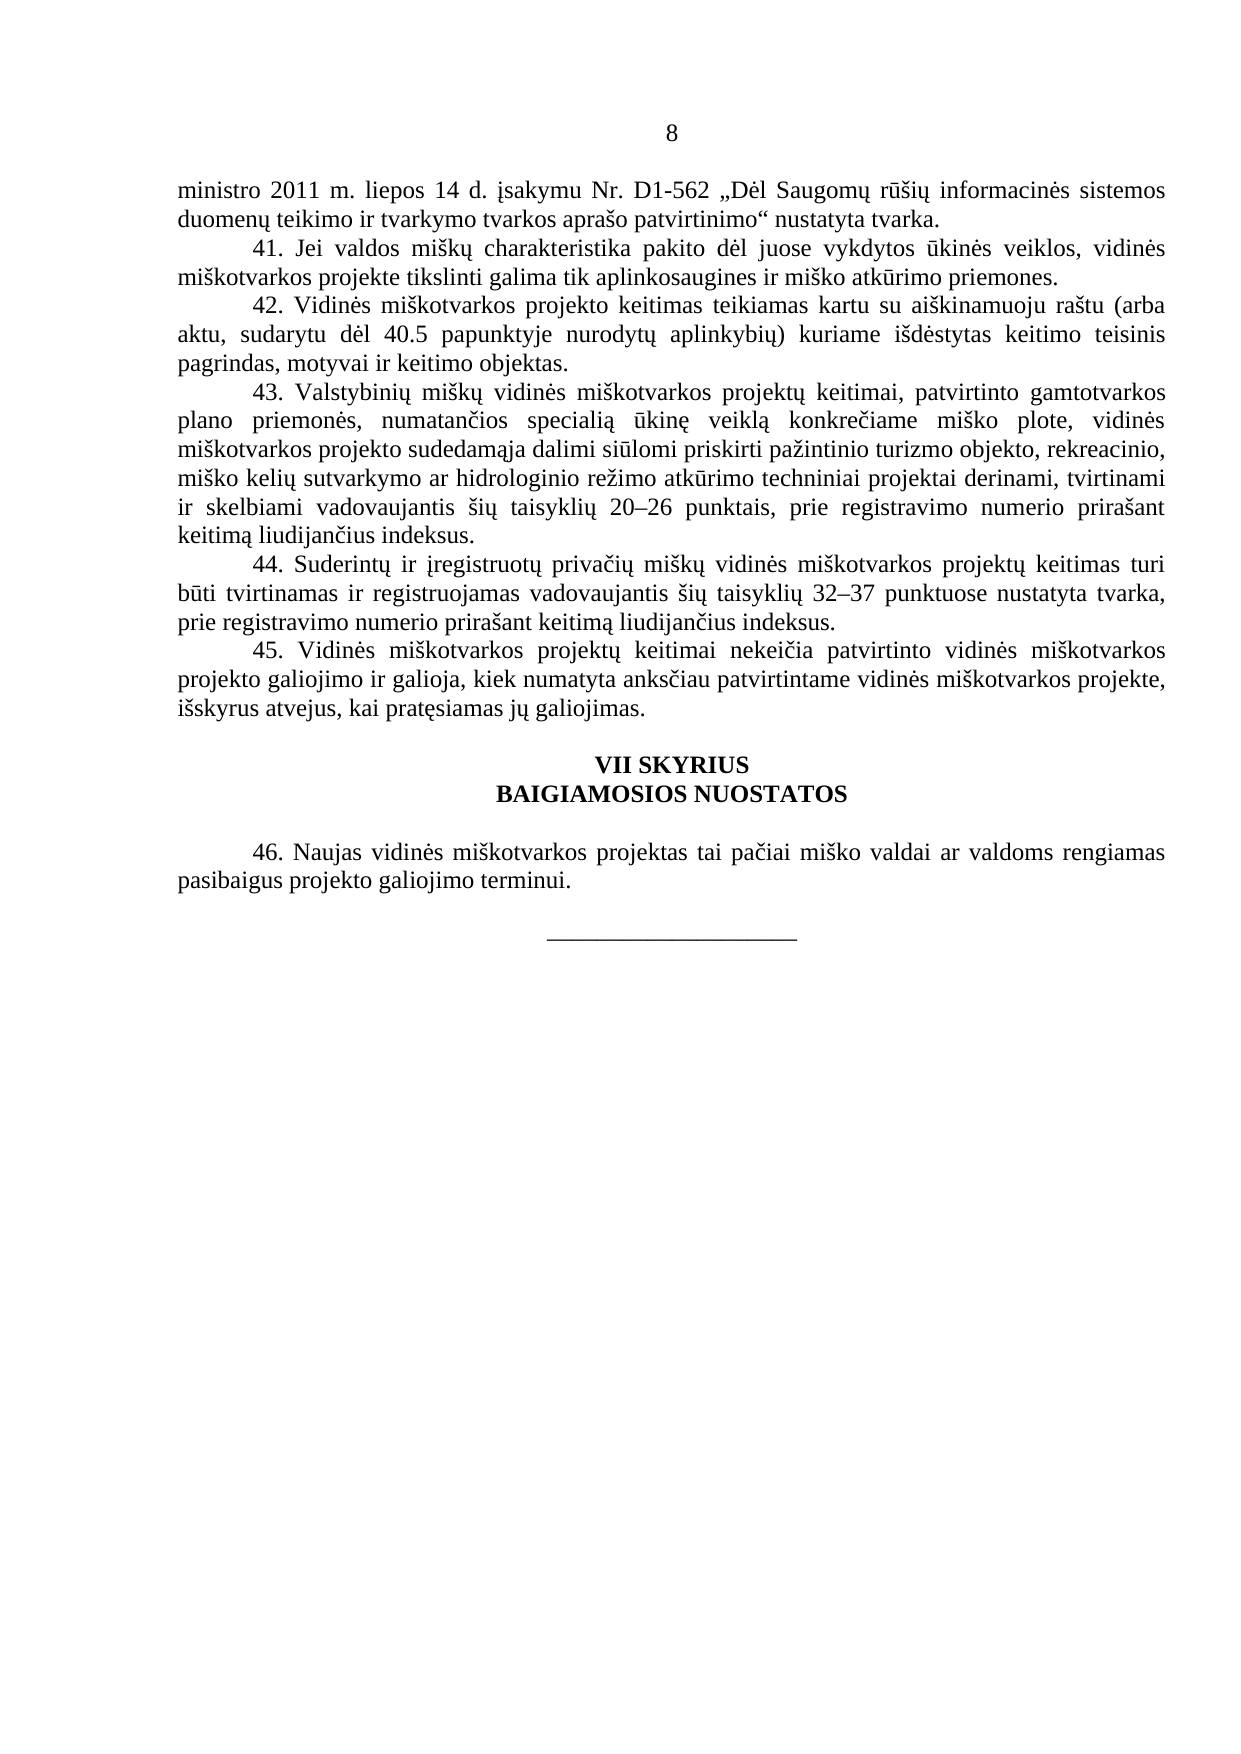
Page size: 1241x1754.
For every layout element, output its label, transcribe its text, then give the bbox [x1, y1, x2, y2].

text 41. Jei valdos miškų charakteristika pakito dėl juose vykdytos ūkinės veiklos, vidinės miškotvarkos projekte tikslinti galima tik aplinkosaugines ir miško atkūrimo priemones. [177, 233, 1166, 290]
text 44. Suderintų ir įregistruotų privačių miškų vidinės miškotvarkos projektų keitimas turi būti tvirtinamas ir registruojamas vadovaujantis šių taisyklių 32–37 punktuose nustatyta tvarka, prie registravimo numerio prirašant keitimą liudijančius indeksus. [177, 549, 1166, 635]
text VII SKYRIUS [177, 750, 1166, 779]
text 42. Vidinės miškotvarkos projekto keitimas teikiamas kartu su aiškinamuoju raštu (arba aktu, sudarytu dėl 40.5 papunktyje nurodytų aplinkybių) kuriame išdėstytas keitimo teisinis pagrindas, motyvai ir keitimo objektas. [177, 290, 1166, 377]
text 43. Valstybinių miškų vidinės miškotvarkos projektų keitimai, patvirtinto gamtotvarkos plano priemonės, numatančios specialią ūkinę veiklą konkrečiame miško plote, vidinės miškotvarkos projekto sudedamąja dalimi siūlomi priskirti pažintinio turizmo objekto, rekreacinio, miško kelių sutvarkymo ar hidrologinio režimo atkūrimo techniniai projektai derinami, tvirtinami ir skelbiami vadovaujantis šių taisyklių 20–26 punktais, prie registravimo numerio prirašant keitimą liudijančius indeksus. [177, 377, 1166, 549]
text 46. Naujas vidinės miškotvarkos projektas tai pačiai miško valdai ar valdoms rengiamas pasibaigus projekto galiojimo terminui. [177, 837, 1166, 894]
text BAIGIAMOSIOS NUOSTATOS [177, 779, 1166, 808]
text –––––––––––––––––––– [177, 923, 1166, 952]
text 45. Vidinės miškotvarkos projektų keitimai nekeičia patvirtinto vidinės miškotvarkos projekto galiojimo ir galioja, kiek numatyta anksčiau patvirtintame vidinės miškotvarkos projekte, išskyrus atvejus, kai pratęsiamas jų galiojimas. [177, 635, 1166, 722]
text ministro 2011 m. liepos 14 d. įsakymu Nr. D1-562 „Dėl Saugomų rūšių informacinės sistemos duomenų teikimo ir tvarkymo tvarkos aprašo patvirtinimo“ nustatyta tvarka. [177, 175, 1166, 233]
